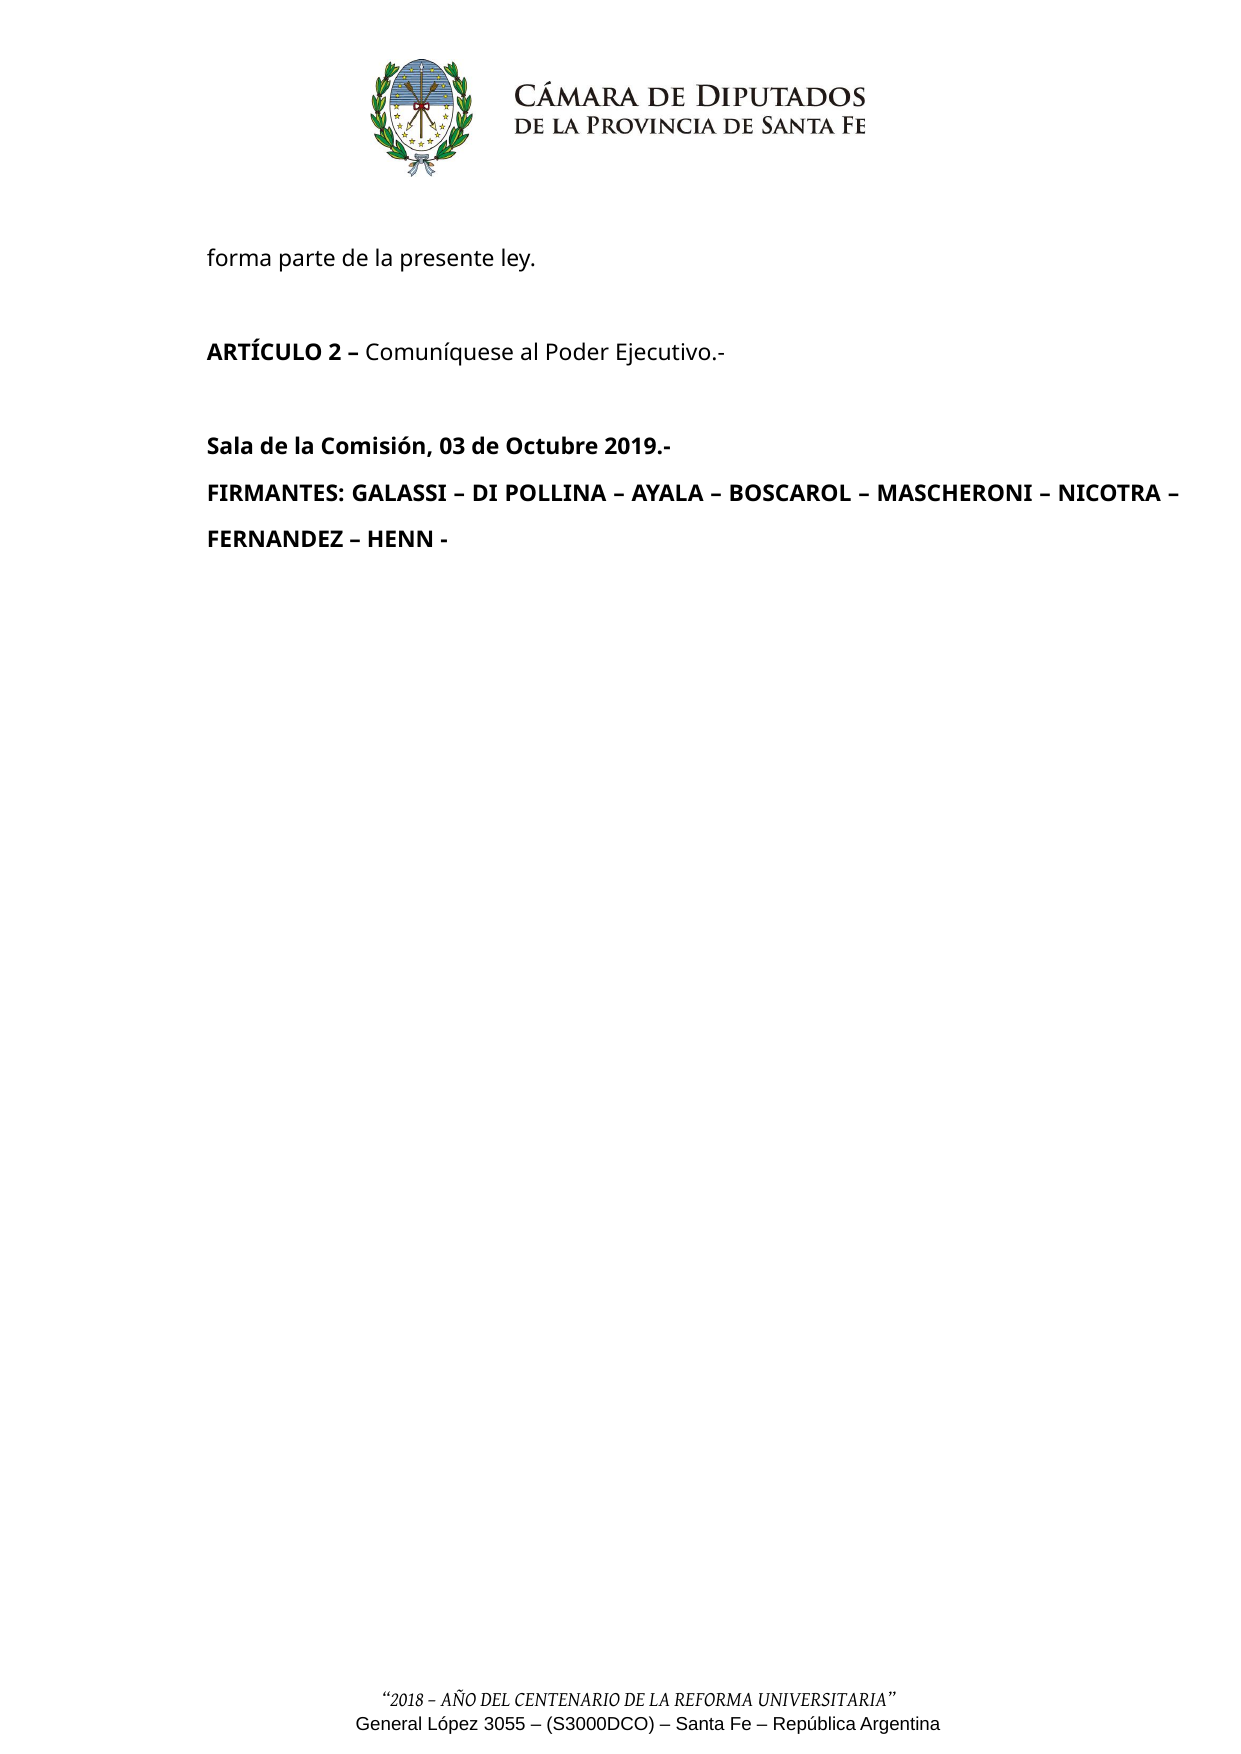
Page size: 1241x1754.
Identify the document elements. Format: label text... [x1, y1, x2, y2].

text ARTÍCULO 2 – Comuníquese al Poder Ejecutivo.- [207, 336, 1181, 367]
text Sala de la Comisión, 03 de Octubre 2019.- [207, 430, 1181, 461]
text forma parte de la presente ley. [207, 242, 1181, 273]
text FIRMANTES: GALASSI – DI POLLINA – AYALA – BOSCAROL – MASCHERONI – NICOTRA – FERNANDEZ – HENN - [207, 477, 1181, 555]
picture [370, 59, 866, 181]
